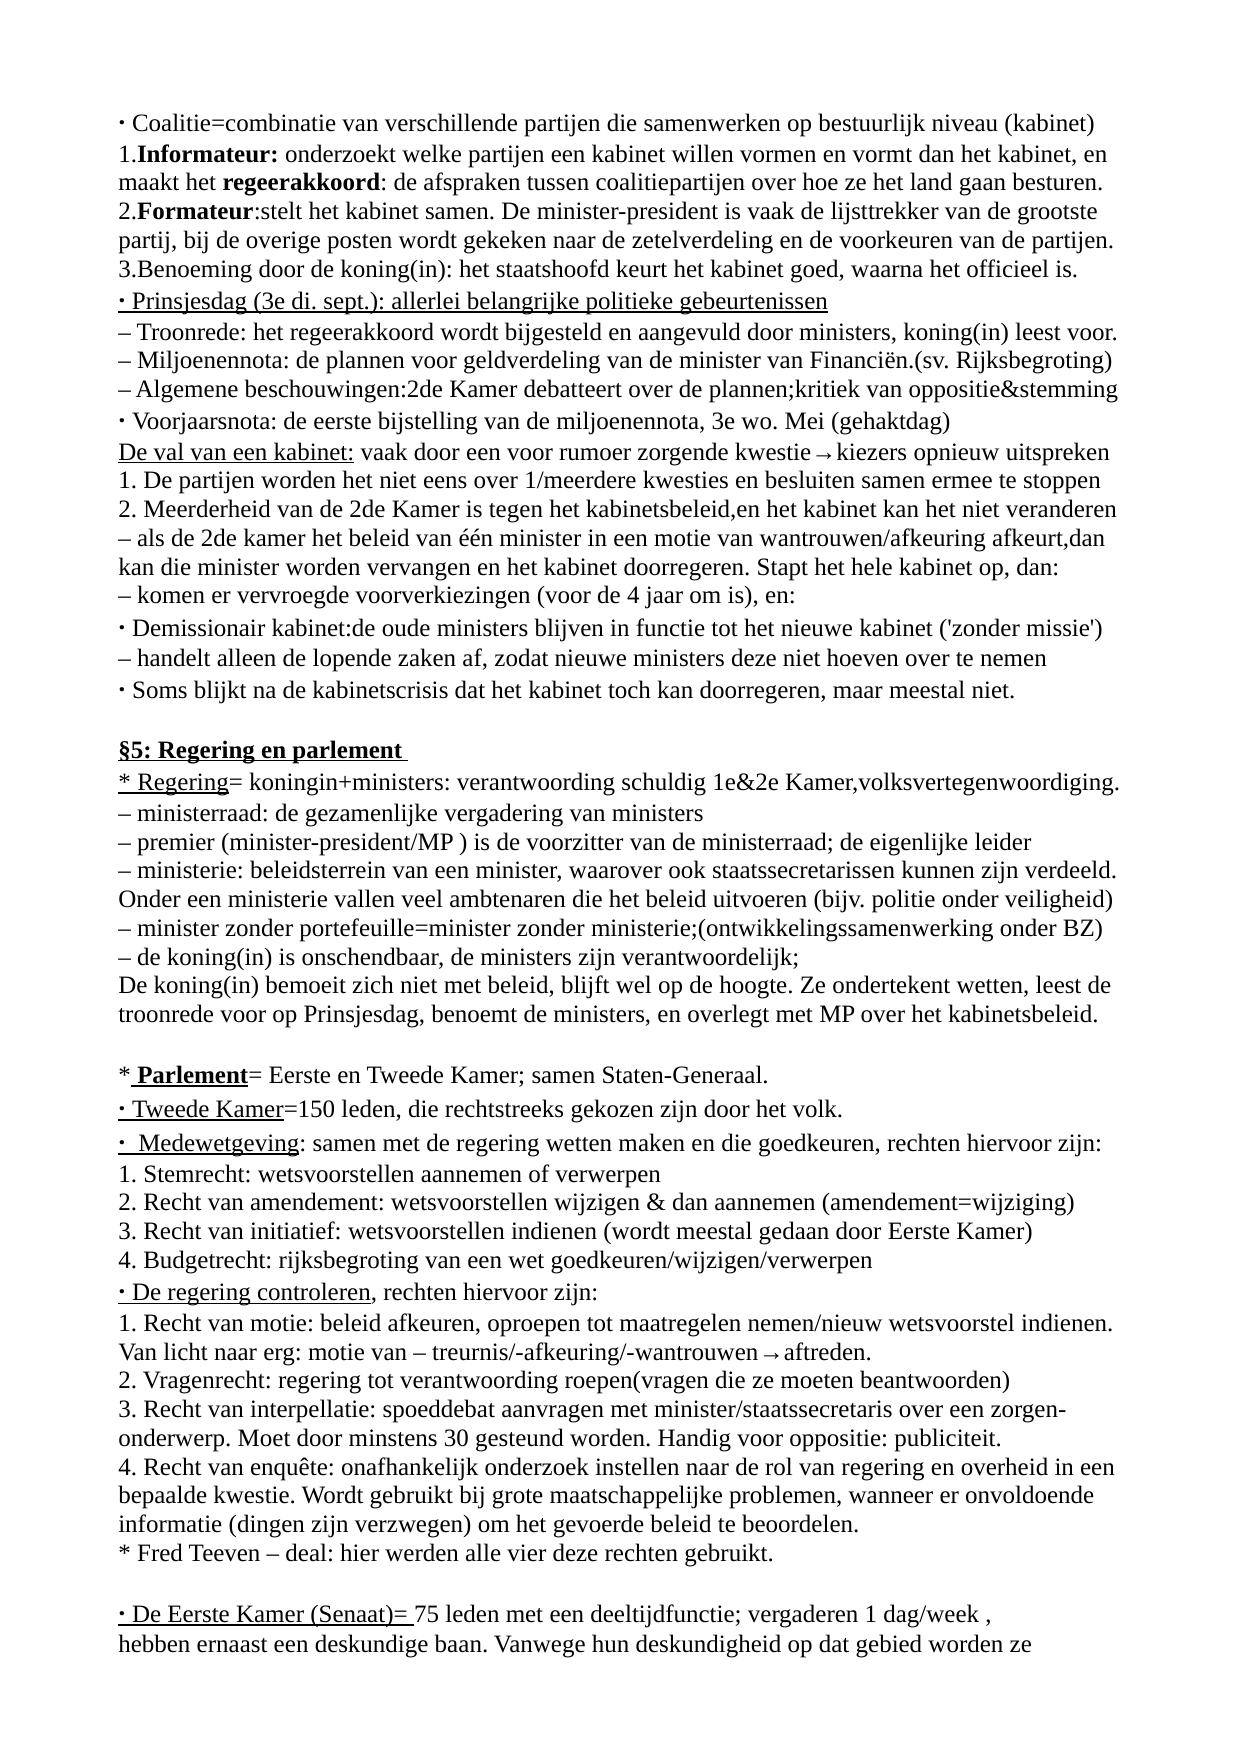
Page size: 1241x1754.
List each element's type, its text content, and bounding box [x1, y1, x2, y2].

text – handelt alleen de lopende zaken af, zodat nieuwe ministers deze niet hoeven over te nemen · Soms blijkt na de kabinetscrisis dat het kabinet toch kan doorregeren, maar meestal niet. §5: Regering en parlement * Regering= koningin+ministers: verantwoording schuldig 1e&2e Kamer,volksvertegenwoordiging. – ministerraad: de gezamenlijke vergadering van ministers – premier (minister-president/MP ) is de voorzitter van de ministerraad; de eigenlijke leider – ministerie: beleidsterrein van een minister, waarover ook staatssecretarissen kunnen zijn verdeeld. Onder een ministerie vallen veel ambtenaren die het beleid uitvoeren (bijv. politie onder veiligheid) – minister zonder portefeuille=minister zonder ministerie;(ontwikkelingssamenwerking onder BZ) – de koning(in) is onschendbaar, de ministers zijn verantwoordelijk; De koning(in) bemoeit zich niet met beleid, blijft wel op de hoogte. Ze ondertekent wetten, leest de troonrede voor op Prinsjesdag, benoemt de ministers, en overlegt met MP over het kabinetsbeleid. * Parlement= Eerste en Tweede Kamer; samen Staten-Generaal. · Tweede Kamer=150 leden, die rechtstreeks gekozen zijn door het volk. · Medewetgeving: samen met de regering wetten maken en die goedkeuren, rechten hiervoor zijn: 1. Stemrecht: wetsvoorstellen aannemen of verwerpen 2. Recht van amendement: wetsvoorstellen wijzigen & dan aannemen (amendement=wijziging) 3. Recht van initiatief: wetsvoorstellen indienen (wordt meestal gedaan door Eerste Kamer) 4. Budgetrecht: rijksbegroting van een wet goedkeuren/wijzigen/verwerpen · De regering controleren, rechten hiervoor zijn: 1. Recht van motie: beleid afkeuren, oproepen tot maatregelen nemen/nieuw wetsvoorstel indienen. Van licht naar erg: motie van – treurnis/-afkeuring/-wantrouwen→aftreden. 2. Vragenrecht: regering tot verantwoording roepen(vragen die ze moeten beantwoorden) 3. Recht van interpellatie: spoeddebat aanvragen met minister/staatssecretaris over een zorgen- onderwerp. Moet door minstens 30 gesteund worden. Handig voor oppositie: publiciteit. 4. Recht van enquête: onafhankelijk onderzoek instellen naar de rol van regering en overheid in een bepaalde kwestie. Wordt gebruikt bij grote maatschappelijke problemen, wanneer er onvoldoende informatie (dingen zijn verzwegen) om het gevoerde beleid te beoordelen. * Fred Teeven – deal: hier werden alle vier deze rechten gebruikt. · De Eerste Kamer (Senaat)= 75 leden met een deeltijdfunctie; vergaderen 1 dag/week , hebben ernaast een deskundige baan. Vanwege hun deskundigheid op dat gebied worden ze [118, 643, 1122, 1658]
text · Coalitie=combinatie van verschillende partijen die samenwerken op bestuurlijk niveau (kabinet) 1.Informateur: onderzoekt welke partijen een kabinet willen vormen en vormt dan het kabinet, en maakt het regeerakkoord: de afspraken tussen coalitiepartijen over hoe ze het land gaan besturen. 2.Formateur:stelt het kabinet samen. De minister-president is vaak de lijsttrekker van de grootste partij, bij de overige posten wordt gekeken naar de zetelverdeling en de voorkeuren van de partijen. 3.Benoeming door de koning(in): het staatshoofd keurt het kabinet goed, waarna het officieel is. · Prinsjesdag (3e di. sept.): allerlei belangrijke politieke gebeurtenissen – Troonrede: het regeerakkoord wordt bijgesteld en aangevuld door ministers, koning(in) leest voor. – Miljoenennota: de plannen voor geldverdeling van de minister van Financiën.(sv. Rijksbegroting) – Algemene beschouwingen:2de Kamer debatteert over de plannen;kritiek van oppositie&stemming · Voorjaarsnota: de eerste bijstelling van de miljoenennota, 3e wo. Mei (gehaktdag) De val van een kabinet: vaak door een voor rumoer zorgende kwestie→kiezers opnieuw uitspreken 1. De partijen worden het niet eens over 1/meerdere kwesties en besluiten samen ermee te stoppen 2. Meerderheid van de 2de Kamer is tegen het kabinetsbeleid,en het kabinet kan het niet veranderen – als de 2de kamer het beleid van één minister in een motie van wantrouwen/afkeuring afkeurt,dan kan die minister worden vervangen en het kabinet doorregeren. Stapt het hele kabinet op, dan: – komen er vervroegde voorverkiezingen (voor de 4 jaar om is), en: · Demissionair kabinet:de oude ministers blijven in functie tot het nieuwe kabinet ('zonder missie') [118, 105, 1122, 643]
